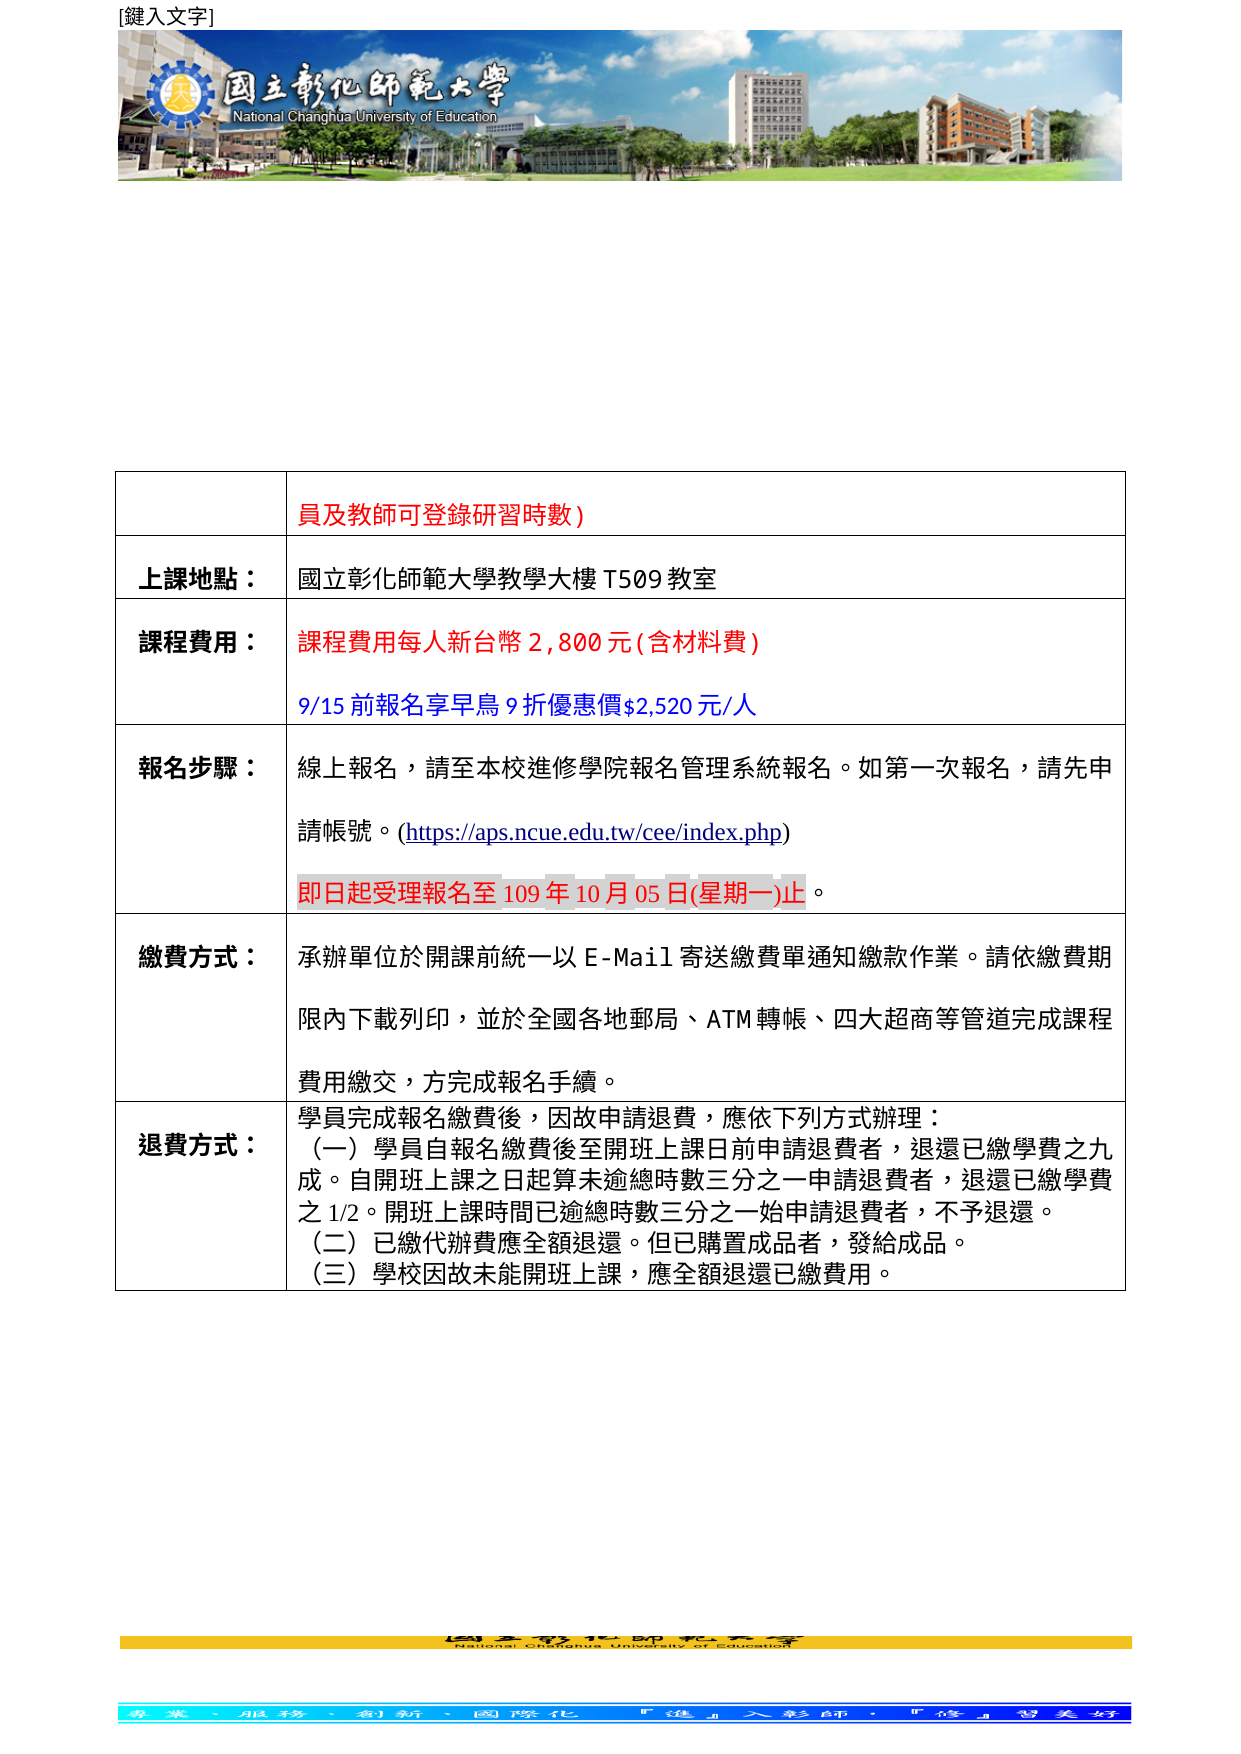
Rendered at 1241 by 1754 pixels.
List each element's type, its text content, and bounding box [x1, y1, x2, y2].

table_cell 國立彰化師範大學教學大樓T509教室 [287, 536, 1125, 598]
table_cell 報名步驟： [116, 725, 286, 913]
table_cell [116, 472, 286, 534]
table_cell 學員完成報名繳費後，因故申請退費，應依下列方式辦理： （一）學員自報名繳費後至開班上課日前申請退費者，退還已繳學費之九成。自開班上課之日起算未逾總時數三分之一申請退費者，退還已繳學費之1/2。開班上課時間已逾總時數三分之一始申請退費者，不予退還。 （二）已繳代辦費應全額退還。但已購置成品者，發給成品。 （三）學校因故未能開班上課，應全額退還已繳費用。 [287, 1102, 1125, 1290]
table_cell 承辦單位於開課前統一以E-Mail寄送繳費單通知繳款作業。請依繳費期限內下載列印，並於全國各地郵局、ATM轉帳、四大超商等管道完成課程費用繳交，方完成報名手續。 [287, 914, 1125, 1101]
table_cell 員及教師可登錄研習時數) [287, 472, 1125, 534]
table_cell 上課地點： [116, 536, 286, 598]
table_cell 繳費方式： [116, 914, 286, 1101]
table_cell 線上報名，請至本校進修學院報名管理系統報名。如第一次報名，請先申請帳號。(https://aps.ncue.edu.tw/cee/index.php) 即日起受理報名至109年10月05日(星期一)止。 [287, 725, 1125, 913]
table_cell 課程費用每人新台幣2,800元(含材料費) 9/15前報名享早鳥9折優惠價$2,520元/人 [287, 599, 1125, 724]
table_cell 課程費用： [116, 599, 286, 724]
table_cell 退費方式： [116, 1102, 286, 1290]
